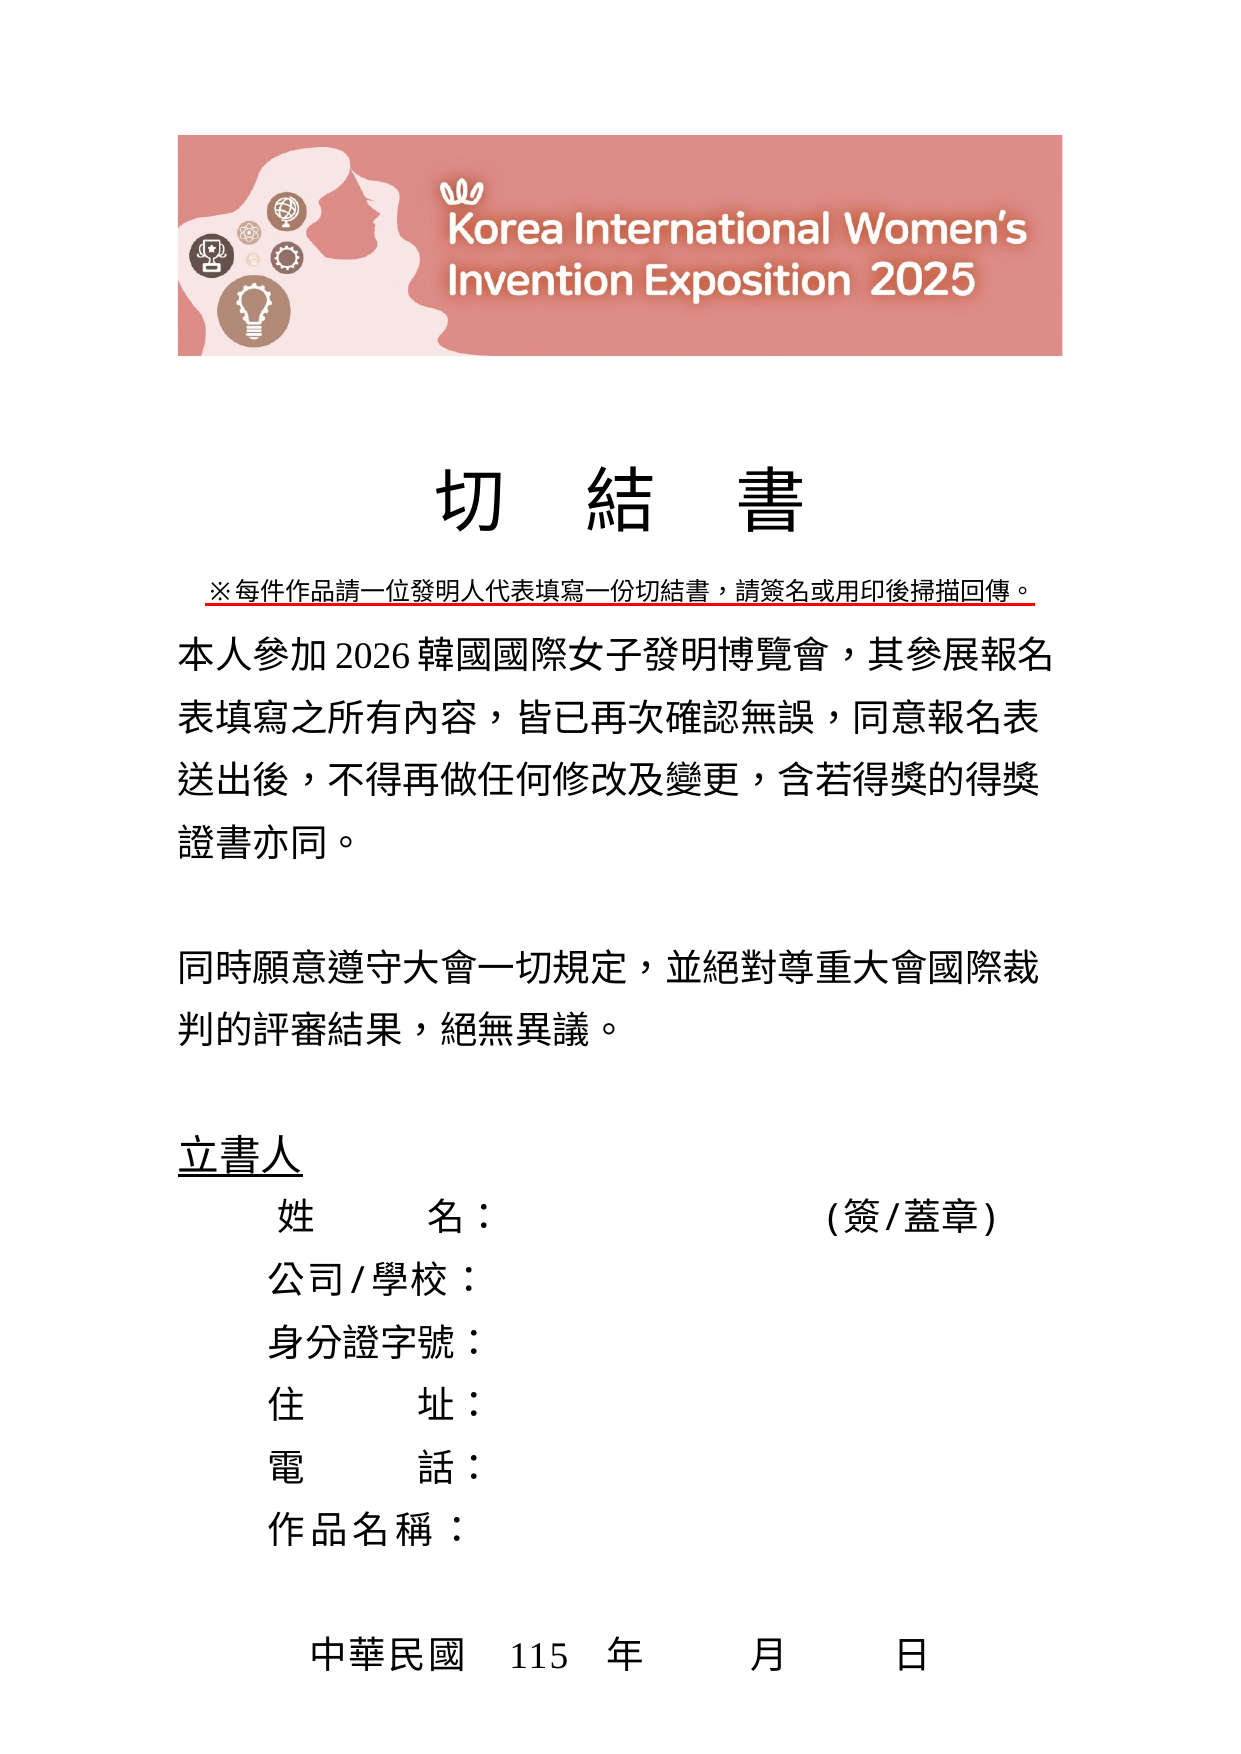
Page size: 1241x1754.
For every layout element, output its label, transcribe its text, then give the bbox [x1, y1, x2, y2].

text 公司/學校： [177, 1236, 1063, 1298]
text 作品名稱： [177, 1486, 1063, 1548]
text 身分證字號： [177, 1298, 1063, 1361]
text 姓 名： (簽/蓋章) [177, 1173, 1063, 1236]
text 住 址： [177, 1361, 1063, 1423]
text 切 結 書 [177, 423, 1063, 548]
text 立書人 [177, 1111, 1063, 1173]
text 中華民國 115 年 月 日 [177, 1611, 1063, 1673]
text 同時願意遵守大會一切規定，並絕對尊重大會國際裁判的評審結果，絕無異議。 [177, 923, 1063, 1048]
text ※每件作品請一位發明人代表填寫一份切結書，請簽名或用印後掃描回傳。 [177, 548, 1063, 611]
text 電 話： [177, 1423, 1063, 1486]
text 本人參加2026韓國國際女子發明博覽會，其參展報名表填寫之所有內容，皆已再次確認無誤，同意報名表送出後，不得再做任何修改及變更，含若得獎的得獎證書亦同。 [177, 611, 1063, 861]
